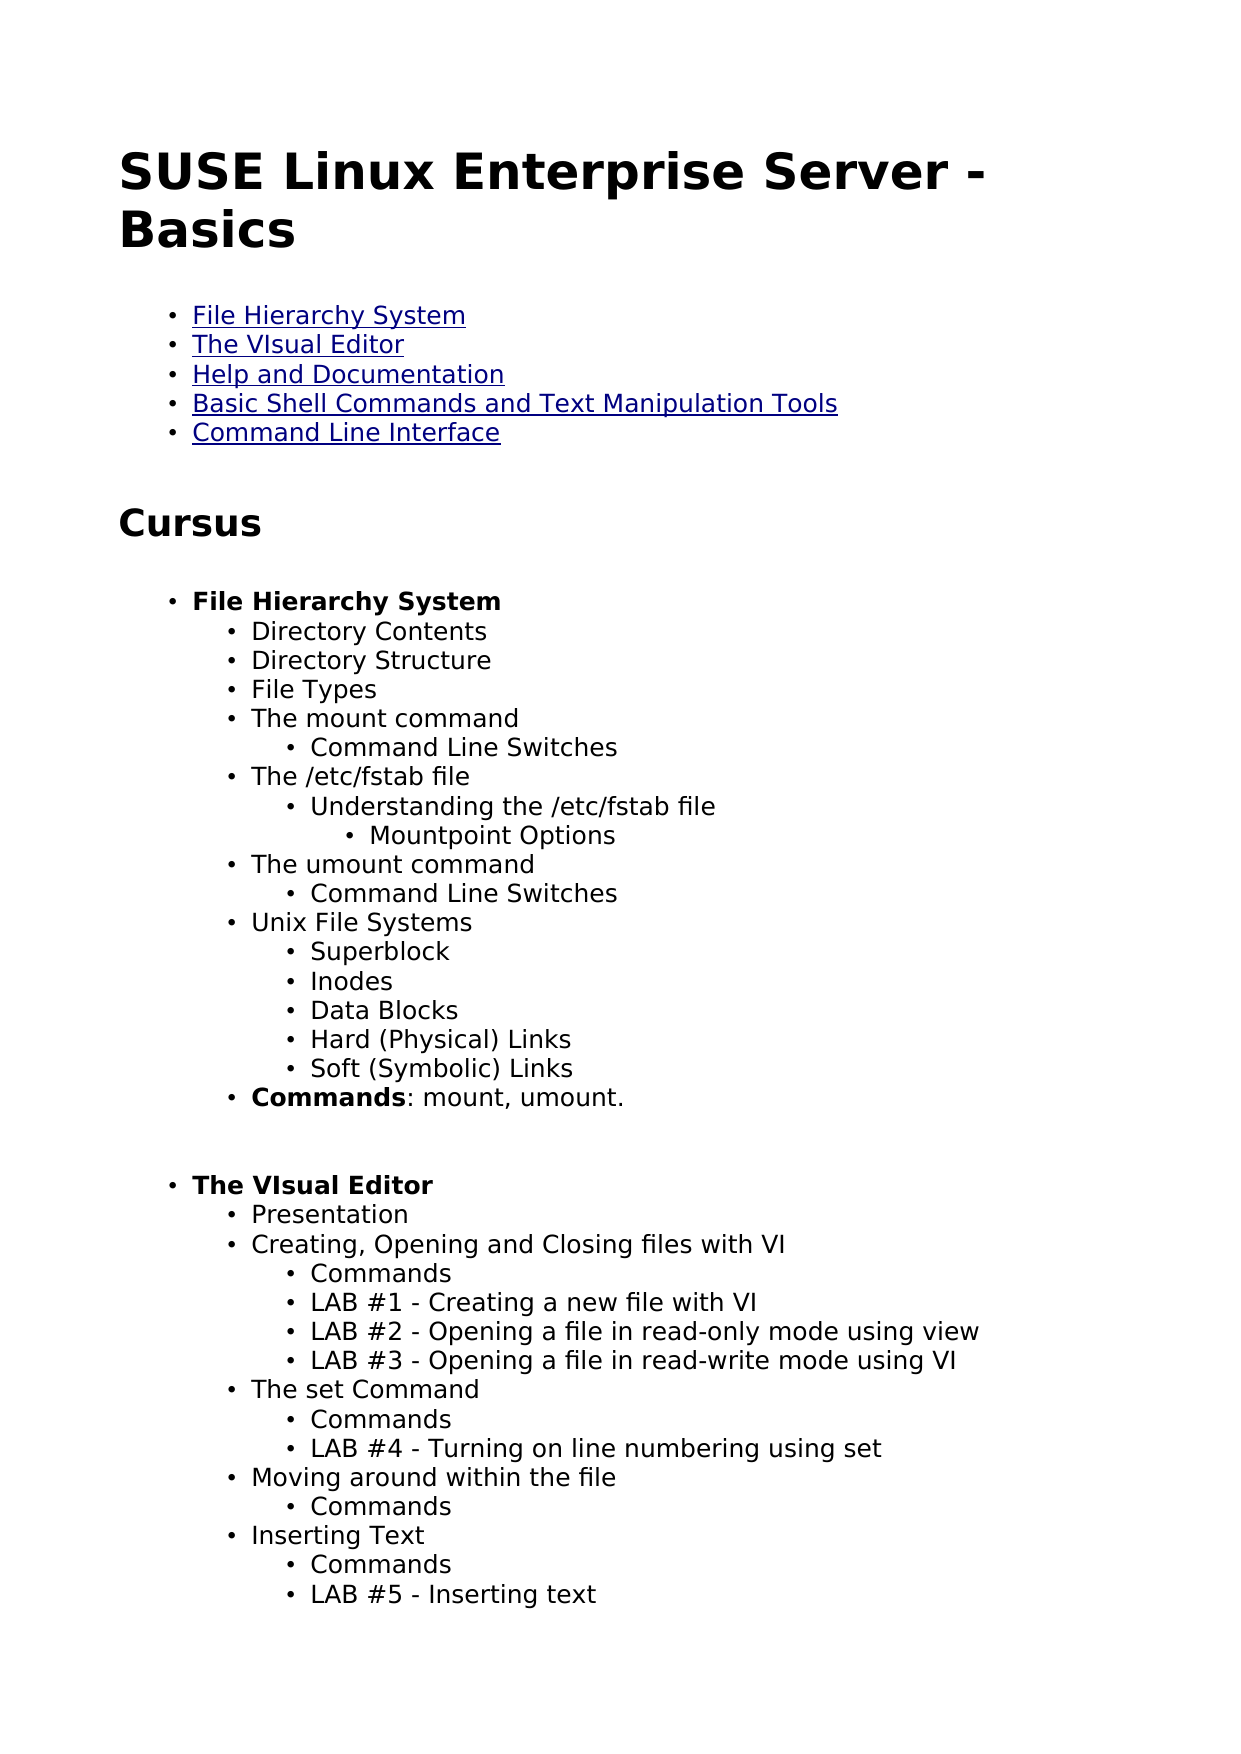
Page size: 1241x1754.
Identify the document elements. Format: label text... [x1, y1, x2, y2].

list Commands: mount, umount. [236, 1083, 1122, 1112]
list Moving around within the file [236, 1463, 1122, 1492]
list The VIsual Editor [177, 331, 1122, 360]
list LAB #3 - Opening a file in read-write mode using VI [295, 1346, 1122, 1376]
list The /etc/fstab file [236, 762, 1122, 792]
list File Types [236, 675, 1122, 704]
list Help and Documentation [177, 360, 1122, 389]
list Unix File Systems [236, 908, 1122, 937]
list Command Line Switches [295, 879, 1122, 908]
list Superblock [295, 937, 1122, 967]
list Basic Shell Commands and Text Manipulation Tools [177, 389, 1122, 418]
list File Hierarchy System [177, 587, 1122, 617]
list Data Blocks [295, 996, 1122, 1025]
list Commands [295, 1405, 1122, 1434]
list Directory Contents [236, 617, 1122, 646]
list Inserting Text [236, 1521, 1122, 1551]
list LAB #4 - Turning on line numbering using set [295, 1434, 1122, 1463]
list Creating, Opening and Closing files with VI [236, 1230, 1122, 1259]
list Commands [295, 1492, 1122, 1521]
list File Hierarchy System [177, 302, 1122, 331]
list Command Line Switches [295, 733, 1122, 762]
list Commands [295, 1551, 1122, 1580]
list The umount command [236, 850, 1122, 879]
list Command Line Interface [177, 418, 1122, 447]
list Directory Structure [236, 646, 1122, 675]
list LAB #1 - Creating a new file with VI [295, 1288, 1122, 1317]
list Soft (Symbolic) Links [295, 1054, 1122, 1083]
list LAB #2 - Opening a file in read-only mode using view [295, 1317, 1122, 1346]
list Presentation [236, 1201, 1122, 1230]
list Hard (Physical) Links [295, 1025, 1122, 1054]
subtitle Cursus [118, 502, 1122, 546]
list Mountpoint Options [354, 821, 1122, 850]
list Commands [295, 1259, 1122, 1288]
list The set Command [236, 1376, 1122, 1405]
list Inodes [295, 967, 1122, 996]
list LAB #5 - Inserting text [295, 1580, 1122, 1609]
list The mount command [236, 704, 1122, 733]
list The VIsual Editor [177, 1171, 1122, 1201]
subtitle SUSE Linux Enterprise Server - Basics [118, 143, 1122, 259]
list Understanding the /etc/fstab file [295, 792, 1122, 821]
